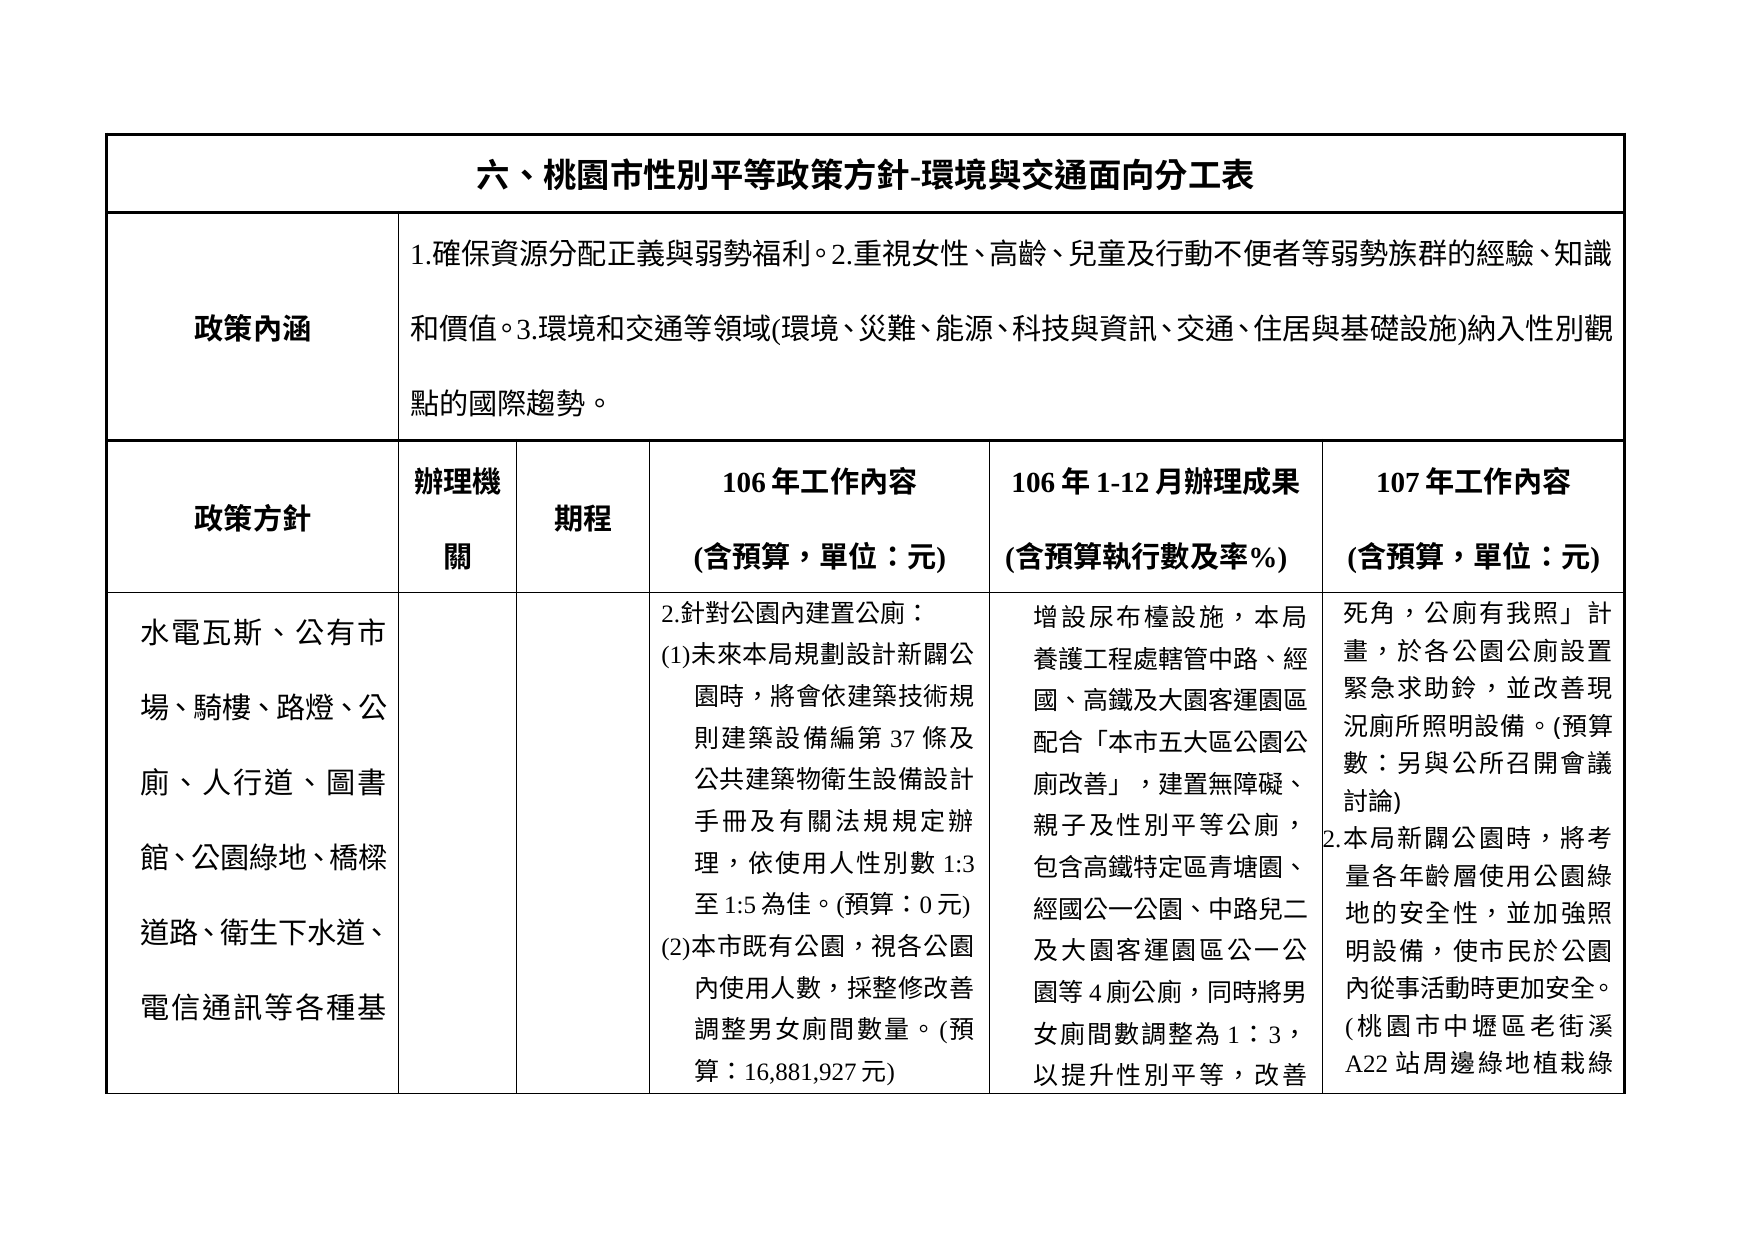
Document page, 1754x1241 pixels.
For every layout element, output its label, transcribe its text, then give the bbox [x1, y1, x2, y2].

table_cell 106年1-12月辦理成果 (含預算執行數及率%) [990, 442, 1322, 592]
table_cell 期程 [517, 442, 649, 592]
table_cell 1.確保資源分配正義與弱勢福利。2.重視女性、高齡、兒童及行動不便者等弱勢族群的經驗、知識和價值。3.環境和交通等領域(環境、災難、能源、科技與資訊、交通、住居與基礎設施)納入性別觀點的國際趨勢。 [399, 214, 1623, 439]
table_cell (106年局總預算：21,441,927元) 進行本市公園尿布檯數量統計，並增加公園公廁尿布檯設施。(預算：納入公廁親子廁間改善規劃內) 針對公園內建置公廁： (1)未來本局規劃設計新闢公園時，將會依建築技術規則建築設備編第37條及公共建築物衛生設備設計手冊及有關法規規定辦理，依使用人性別數1:3至1:5為佳。(預算：0元) (2)本市既有公園，視各公園內使用人數，採整修改善調整男女廁間數量。(預算：16,881,927元) (3)持續統計「桃園市各區公園親子廁所數量」。(預算：0元) 針對本市人行道，本處將會同顧問公司，研擬施作「婦女好行」專案，並納入本處106年專案路段辦理。(預算：4,560,000元) [650, 593, 989, 1093]
table_header 六、桃園市性別平等政策方針-環境與交通面向分工表 [108, 136, 1623, 211]
table_cell 107年工作內容 (含預算，單位：元) [1323, 442, 1623, 592]
table_cell 死角，公廁有我照」計畫，於各公園公廁設置緊急求助鈴，並改善現況廁所照明設備。(預算數：另與公所召開會議討論) 2.本局新闢公園時，將考量各年齡層使用公園綠地的安全性，並加強照明設備，使市民於公園內從事活動時更加安全。(桃園市中壢區老街溪A22站周邊綠地植栽綠 [1323, 593, 1623, 1093]
table_cell (預算執行數：21,441,927元，執行率：100%) 及2. (預算執行數：16,881,927元，執行率：100%) (1)公園公廁男女廁間比例及增設尿布檯設施，本局養護工程處轄管中路、經國、高鐵及大園客運園區配合「本市五大區公園公廁改善」，建置無障礙、親子及性別平等公廁，包含高鐵特定區青塘園、經國公一公園、中路兒二及大園客運園區公一公園等4廁公廁，同時將男女廁間數調整為1：3，以提升性別平等，改善各族群使用公廁舒適性，已於106年9月20日開工，107年2月7日竣工。(預算執行數：16,881,927元，執行率：100%) (2)目前統計本市13區公園尿布檯數量：共10座。 桃園區：4座 中壢區：3座 八德區：2座 復興區：1座 (3)目前統計本市13區公園親子廁所數量： 桃園區：6間 觀音區：0間 蘆竹區：0間 中壢區：1間 八德區：1間 龜山區：0間 龍潭區：0間 大溪區：0間 平鎮區：2間(共用無障礙) 大園區：0間 楊梅區：1間(共用無障礙) 新屋區：0間 復興區：1間 目前共計改善斜坡道194處，面積計約3,360平方公尺；另更換細目格柵372座。(預算執行數：4,560,000元；執行率：100%) 4.以上兩案皆無進行性別影響評估。 [990, 593, 1322, 1093]
table_cell [399, 593, 516, 1093]
table_cell 政策方針 [108, 442, 398, 592]
table_cell 106年工作內容 (含預算，單位：元) [650, 442, 989, 592]
table_cell 政策內涵 [108, 214, 398, 439]
table_cell 辦理機關 [399, 442, 516, 592]
table_cell 建構性別友善環境，針對停車場、鐵公路、大眾運輸、水電瓦斯、公有市場、騎樓、路燈、公廁、人行道、圖書館、公園綠地、橋樑道路、衛生下水道、電信通訊等各種基礎公共建設前的影響評估，並提出具體友善改善方案。 方針重點： 請說明已設置完成之基礎公共建設，有無進行滿意度調查且注意性別差異，並有無據以調整服務方式等。 請說明每年維修或新建之各種基礎公共建設有無進行性別影響評估，並據以改善方式。 [108, 593, 398, 1093]
table_cell [517, 593, 649, 1093]
